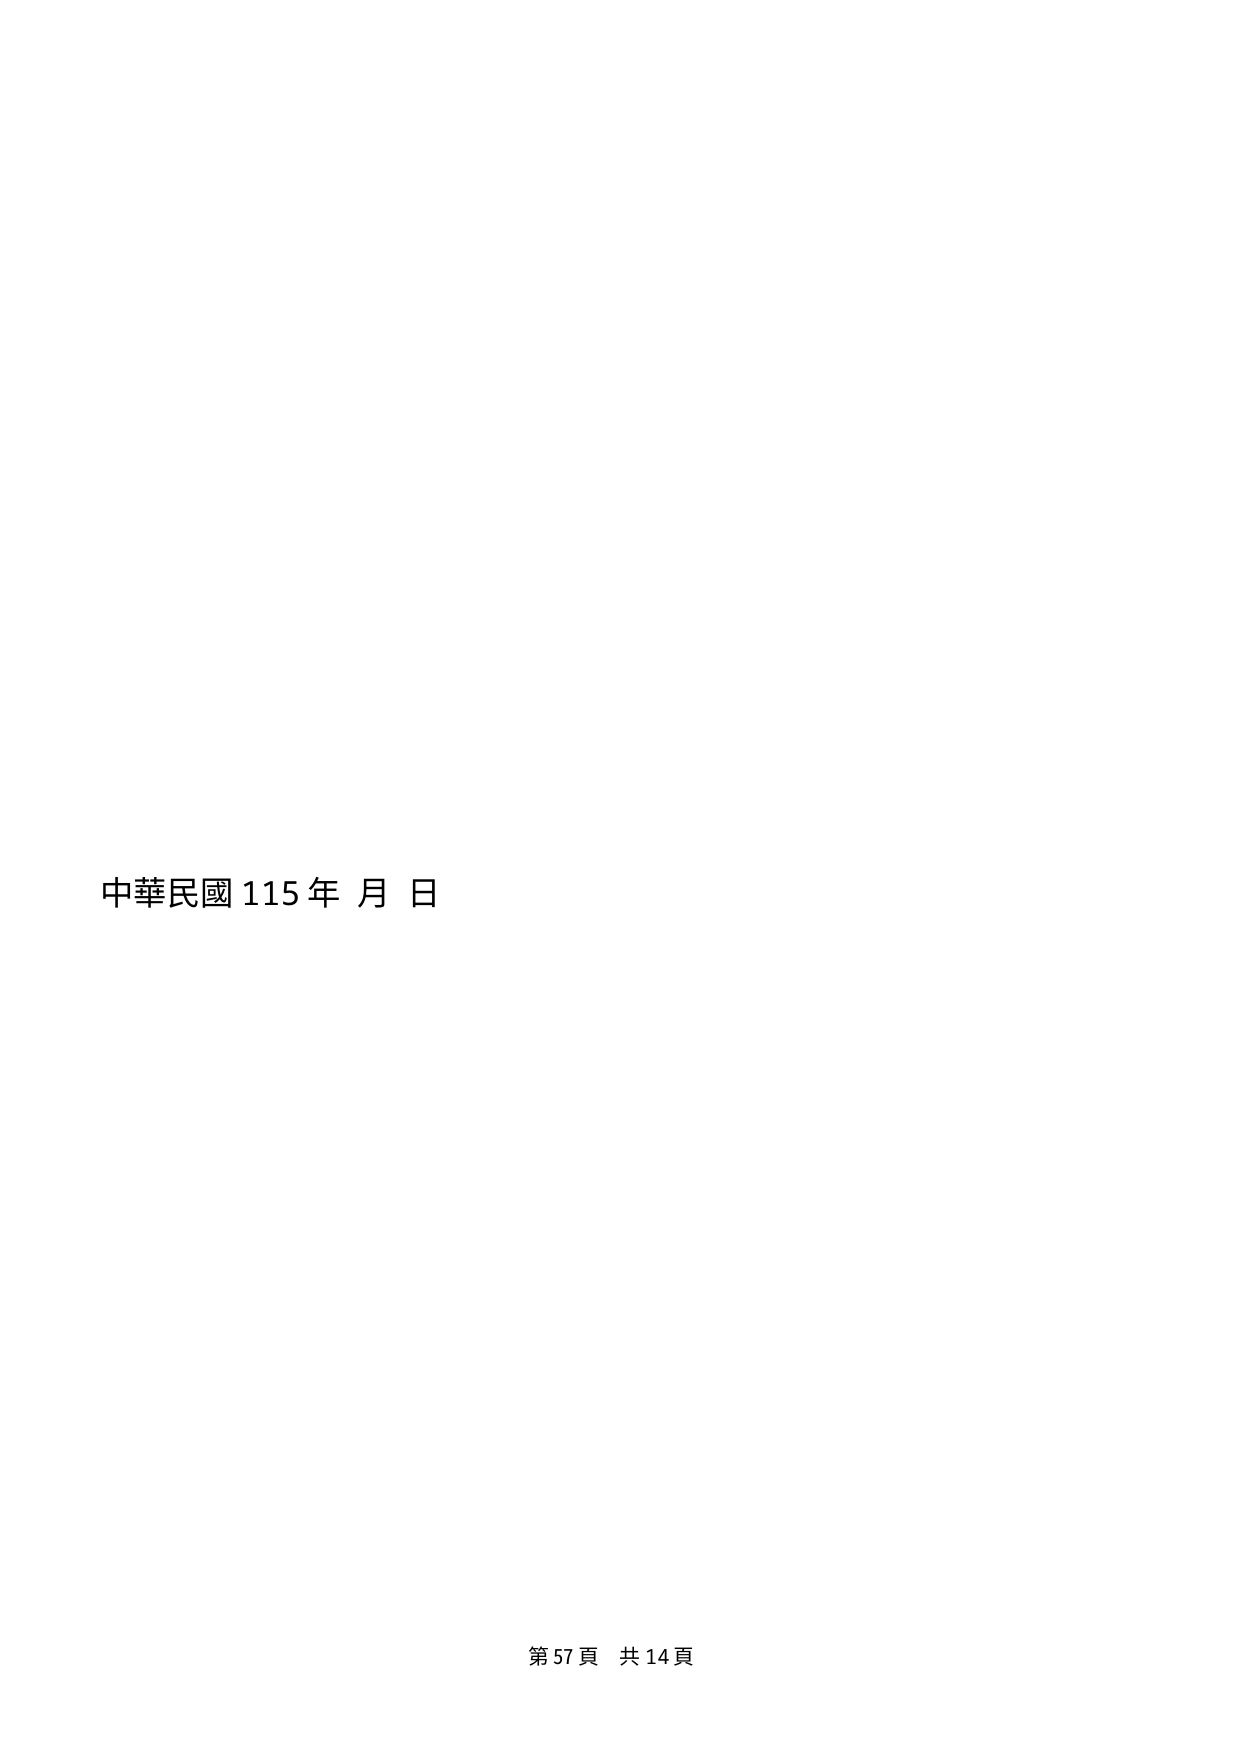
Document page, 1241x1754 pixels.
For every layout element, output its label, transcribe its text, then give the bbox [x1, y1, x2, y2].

text 中華民國115年 月 日 [100, 850, 1122, 912]
